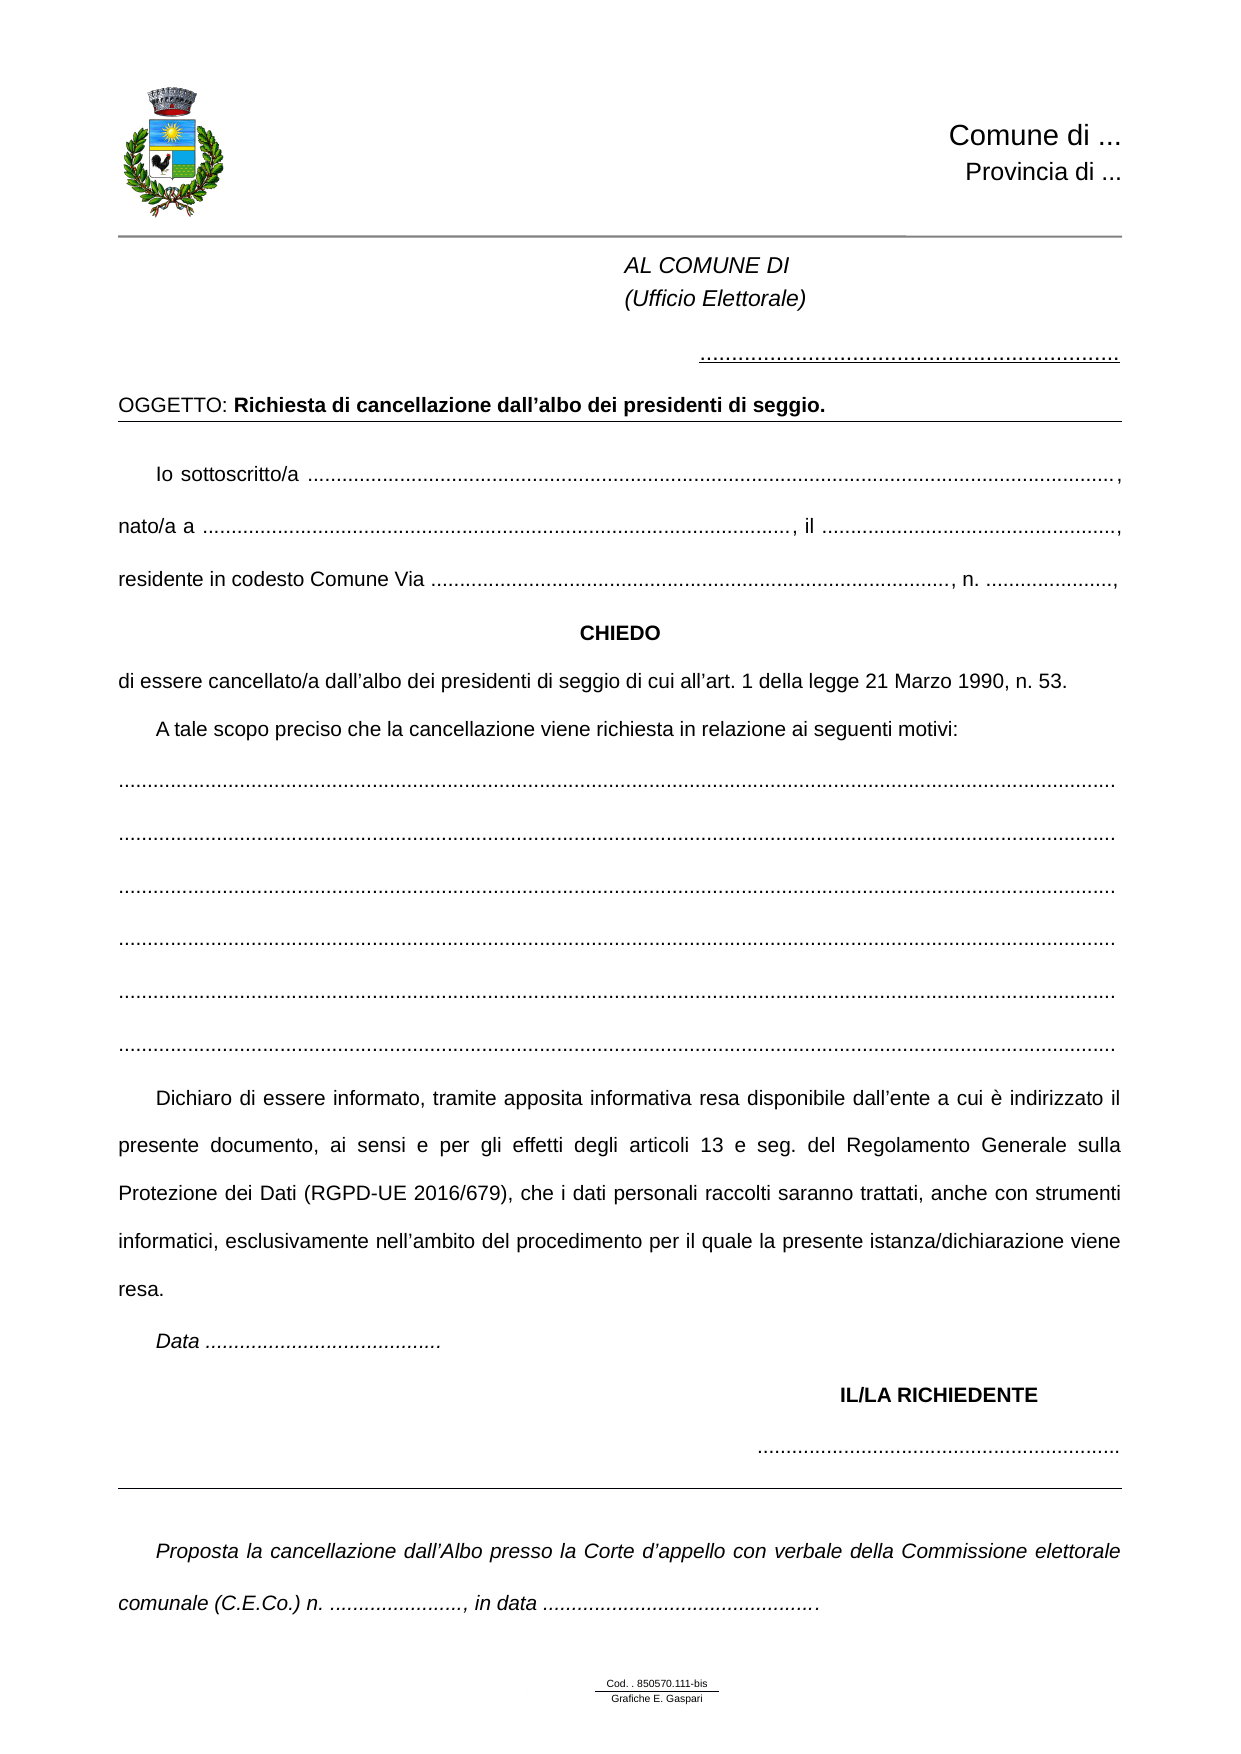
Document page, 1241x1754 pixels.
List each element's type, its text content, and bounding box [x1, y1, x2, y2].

text Data ......................................... [118, 1325, 1122, 1354]
text .................................................................. [624, 337, 1122, 366]
text Proposta la cancellazione dall’Albo presso la Corte d’appello con verbale della Commissione elettorale comunale (C.E.Co.) n. ......................., in data ................................................ [118, 1536, 1122, 1616]
text A tale scopo preciso che la cancellazione viene richiesta in relazione ai seguenti motivi: [118, 716, 1122, 740]
subtitle IL/LA RICHIEDENTE [756, 1382, 1122, 1406]
text OGGETTO: Richiesta di cancellazione dall’albo dei presidenti di seggio. [118, 393, 1122, 421]
text Dichiaro di essere informato, tramite apposita informativa resa disponibile dall’ente a cui è indirizzato il presente documento, ai sensi e per gli effetti degli articoli 13 e seg. del Regolamento Generale sulla Protezione dei Dati (RGPD-UE 2016/679), che i dati personali raccolti saranno trattati, anche con strumenti informatici, esclusivamente nell’ambito del procedimento per il quale la presente istanza/dichiarazione viene resa. [118, 1085, 1122, 1301]
text ............................................................................................................................................................................. ............................................................................................................................................................................. ............................................................................................................................................................................. ............................................................................................................................................................................. ............................................................................................................................................................................. ............................................................................................................................................................................. [118, 764, 1122, 1057]
text ............................................................... [756, 1430, 1122, 1459]
subtitle CHIEDO [118, 621, 1122, 644]
text Io sottoscritto/a ............................................................................................................................................, nato/a a ......................................................................................................, il ..................................................., residente in codesto Comune Via .........................................................................................., n. ......................, [118, 458, 1122, 592]
text Provincia di ... [224, 157, 1122, 185]
subtitle AL COMUNE DI [624, 252, 1122, 278]
picture [122, 87, 224, 219]
text di essere cancellato/a dall’albo dei presidenti di seggio di cui all’art. 1 della legge 21 Marzo 1990, n. 53. [118, 668, 1122, 692]
text Comune di ... [224, 118, 1122, 152]
text (Ufficio Elettorale) [624, 285, 1122, 311]
